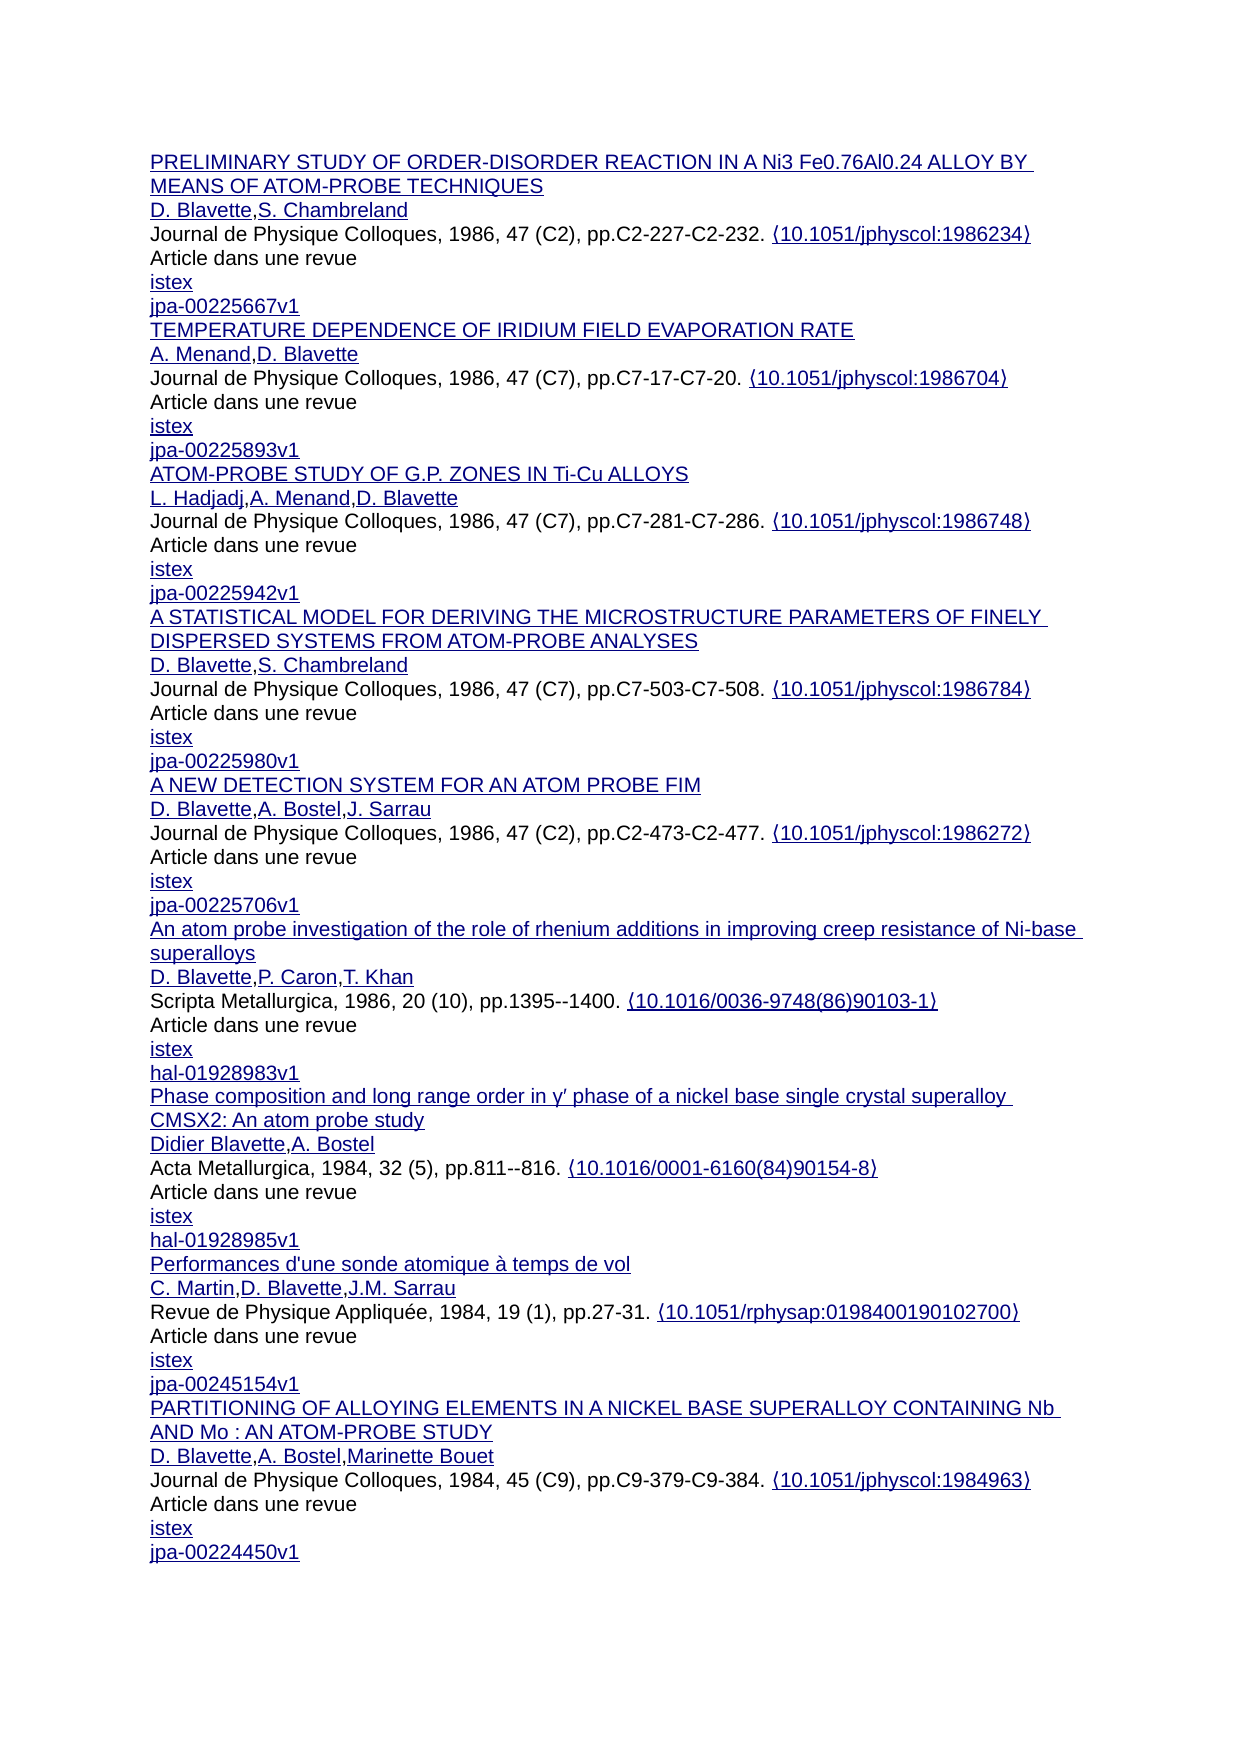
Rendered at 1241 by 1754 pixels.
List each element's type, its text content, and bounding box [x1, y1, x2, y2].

table_cell ATOM-PROBE STUDY OF G.P. ZONES IN Ti-Cu ALLOYS L. Hadjadj,A. Menand,D. Blavette Journal de Physique Colloques, 1986, 47 (C7), pp.C7-281-C7-286. ⟨10.1051/jphyscol:1986748⟩ Article dans une revue istex jpa-00225942v1 [150, 461, 1090, 605]
table_cell Performances d'une sonde atomique à temps de vol C. Martin,D. Blavette,J.M. Sarrau Revue de Physique Appliquée, 1984, 19 (1), pp.27-31. ⟨10.1051/rphysap:0198400190102700⟩ Article dans une revue istex jpa-00245154v1 [150, 1252, 1090, 1396]
table_cell PARTITIONING OF ALLOYING ELEMENTS IN A NICKEL BASE SUPERALLOY CONTAINING Nb AND Mo : AN ATOM-PROBE STUDY D. Blavette,A. Bostel,Marinette Bouet Journal de Physique Colloques, 1984, 45 (C9), pp.C9-379-C9-384. ⟨10.1051/jphyscol:1984963⟩ Article dans une revue istex jpa-00224450v1 [150, 1396, 1090, 1563]
table_cell An atom probe investigation of the role of rhenium additions in improving creep resistance of Ni-base superalloys D. Blavette,P. Caron,T. Khan Scripta Metallurgica, 1986, 20 (10), pp.1395--1400. ⟨10.1016/0036-9748(86)90103-1⟩ Article dans une revue istex hal-01928983v1 [150, 917, 1090, 1084]
table_cell PRELIMINARY STUDY OF ORDER-DISORDER REACTION IN A Ni3 Fe0.76Al0.24 ALLOY BY MEANS OF ATOM-PROBE TECHNIQUES D. Blavette,S. Chambreland Journal de Physique Colloques, 1986, 47 (C2), pp.C2-227-C2-232. ⟨10.1051/jphyscol:1986234⟩ Article dans une revue istex jpa-00225667v1 [150, 150, 1090, 318]
table_cell Phase composition and long range order in γ′ phase of a nickel base single crystal superalloy CMSX2: An atom probe study Didier Blavette,A. Bostel Acta Metallurgica, 1984, 32 (5), pp.811--816. ⟨10.1016/0001-6160(84)90154-8⟩ Article dans une revue istex hal-01928985v1 [150, 1084, 1090, 1252]
table_cell TEMPERATURE DEPENDENCE OF IRIDIUM FIELD EVAPORATION RATE A. Menand,D. Blavette Journal de Physique Colloques, 1986, 47 (C7), pp.C7-17-C7-20. ⟨10.1051/jphyscol:1986704⟩ Article dans une revue istex jpa-00225893v1 [150, 318, 1090, 461]
table_cell A STATISTICAL MODEL FOR DERIVING THE MICROSTRUCTURE PARAMETERS OF FINELY DISPERSED SYSTEMS FROM ATOM-PROBE ANALYSES D. Blavette,S. Chambreland Journal de Physique Colloques, 1986, 47 (C7), pp.C7-503-C7-508. ⟨10.1051/jphyscol:1986784⟩ Article dans une revue istex jpa-00225980v1 [150, 605, 1090, 773]
table_cell A NEW DETECTION SYSTEM FOR AN ATOM PROBE FIM D. Blavette,A. Bostel,J. Sarrau Journal de Physique Colloques, 1986, 47 (C2), pp.C2-473-C2-477. ⟨10.1051/jphyscol:1986272⟩ Article dans une revue istex jpa-00225706v1 [150, 773, 1090, 917]
